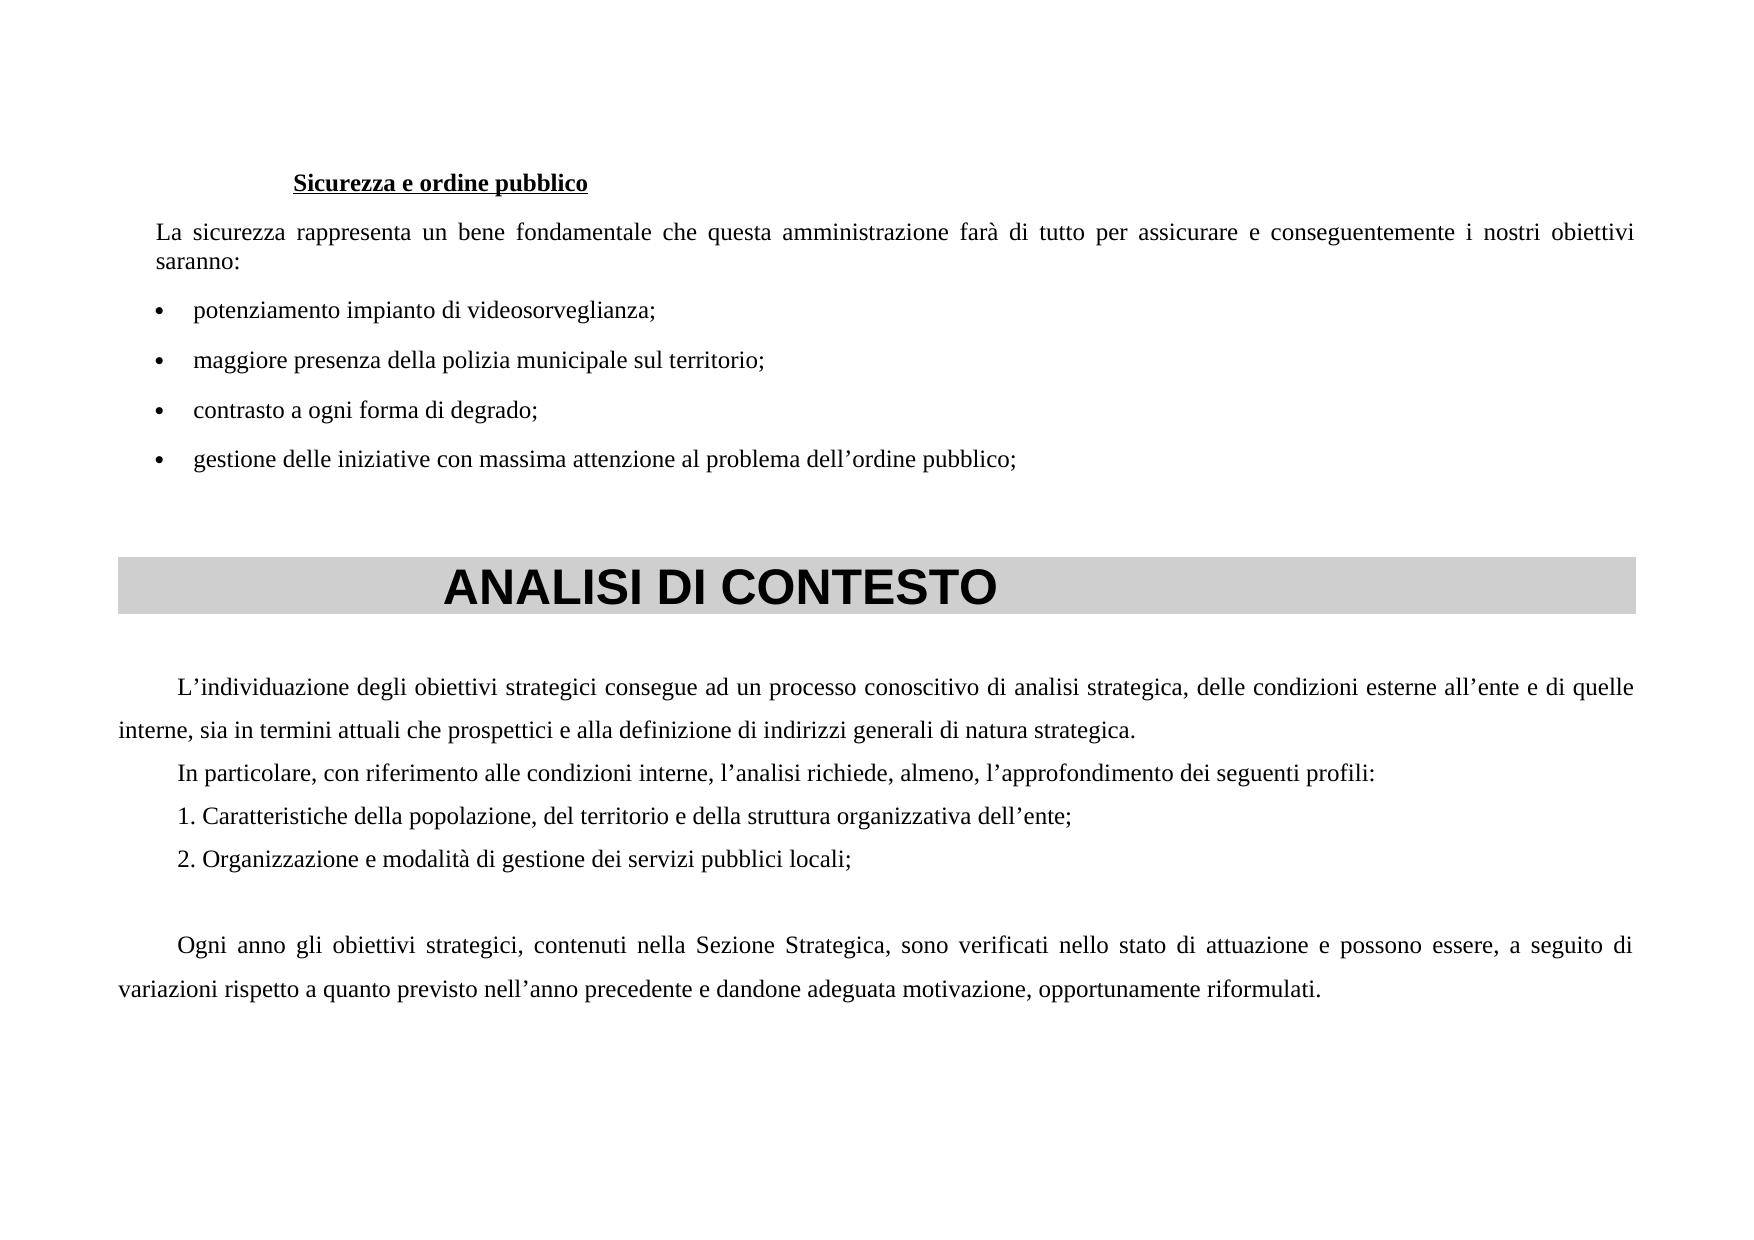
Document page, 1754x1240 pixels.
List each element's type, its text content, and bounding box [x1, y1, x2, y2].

list potenziamento impianto di videosorveglianza; [156, 296, 1636, 324]
list gestione delle iniziative con massima attenzione al problema dell’ordine pubblico; [156, 444, 1636, 473]
text In particolare, con riferimento alle condizioni interne, l’analisi richiede, almeno, l’approfondimento dei seguenti profili: [118, 758, 1636, 787]
text 2. Organizzazione e modalità di gestione dei servizi pubblici locali; [118, 844, 1636, 873]
list maggiore presenza della polizia municipale sul territorio; [156, 345, 1636, 374]
table_header ANALISI DI CONTESTO [118, 557, 1636, 614]
text Sicurezza e ordine pubblico [293, 168, 1636, 196]
text 1. Caratteristiche della popolazione, del territorio e della struttura organizzativa dell’ente; [118, 801, 1636, 830]
text L’individuazione degli obiettivi strategici consegue ad un processo conoscitivo di analisi strategica, delle condizioni esterne all’ente e di quelle interne, sia in termini attuali che prospettici e alla definizione di indirizzi generali di natura strategica. [118, 672, 1636, 744]
text La sicurezza rappresenta un bene fondamentale che questa amministrazione farà di tutto per assicurare e conseguentemente i nostri obiettivi saranno: [156, 217, 1636, 275]
list contrasto a ogni forma di degrado; [156, 395, 1636, 423]
text Ogni anno gli obiettivi strategici, contenuti nella Sezione Strategica, sono verificati nello stato di attuazione e possono essere, a seguito di variazioni rispetto a quanto previsto nell’anno precedente e dandone adeguata motivazione, opportunamente riformulati. [118, 931, 1636, 1002]
